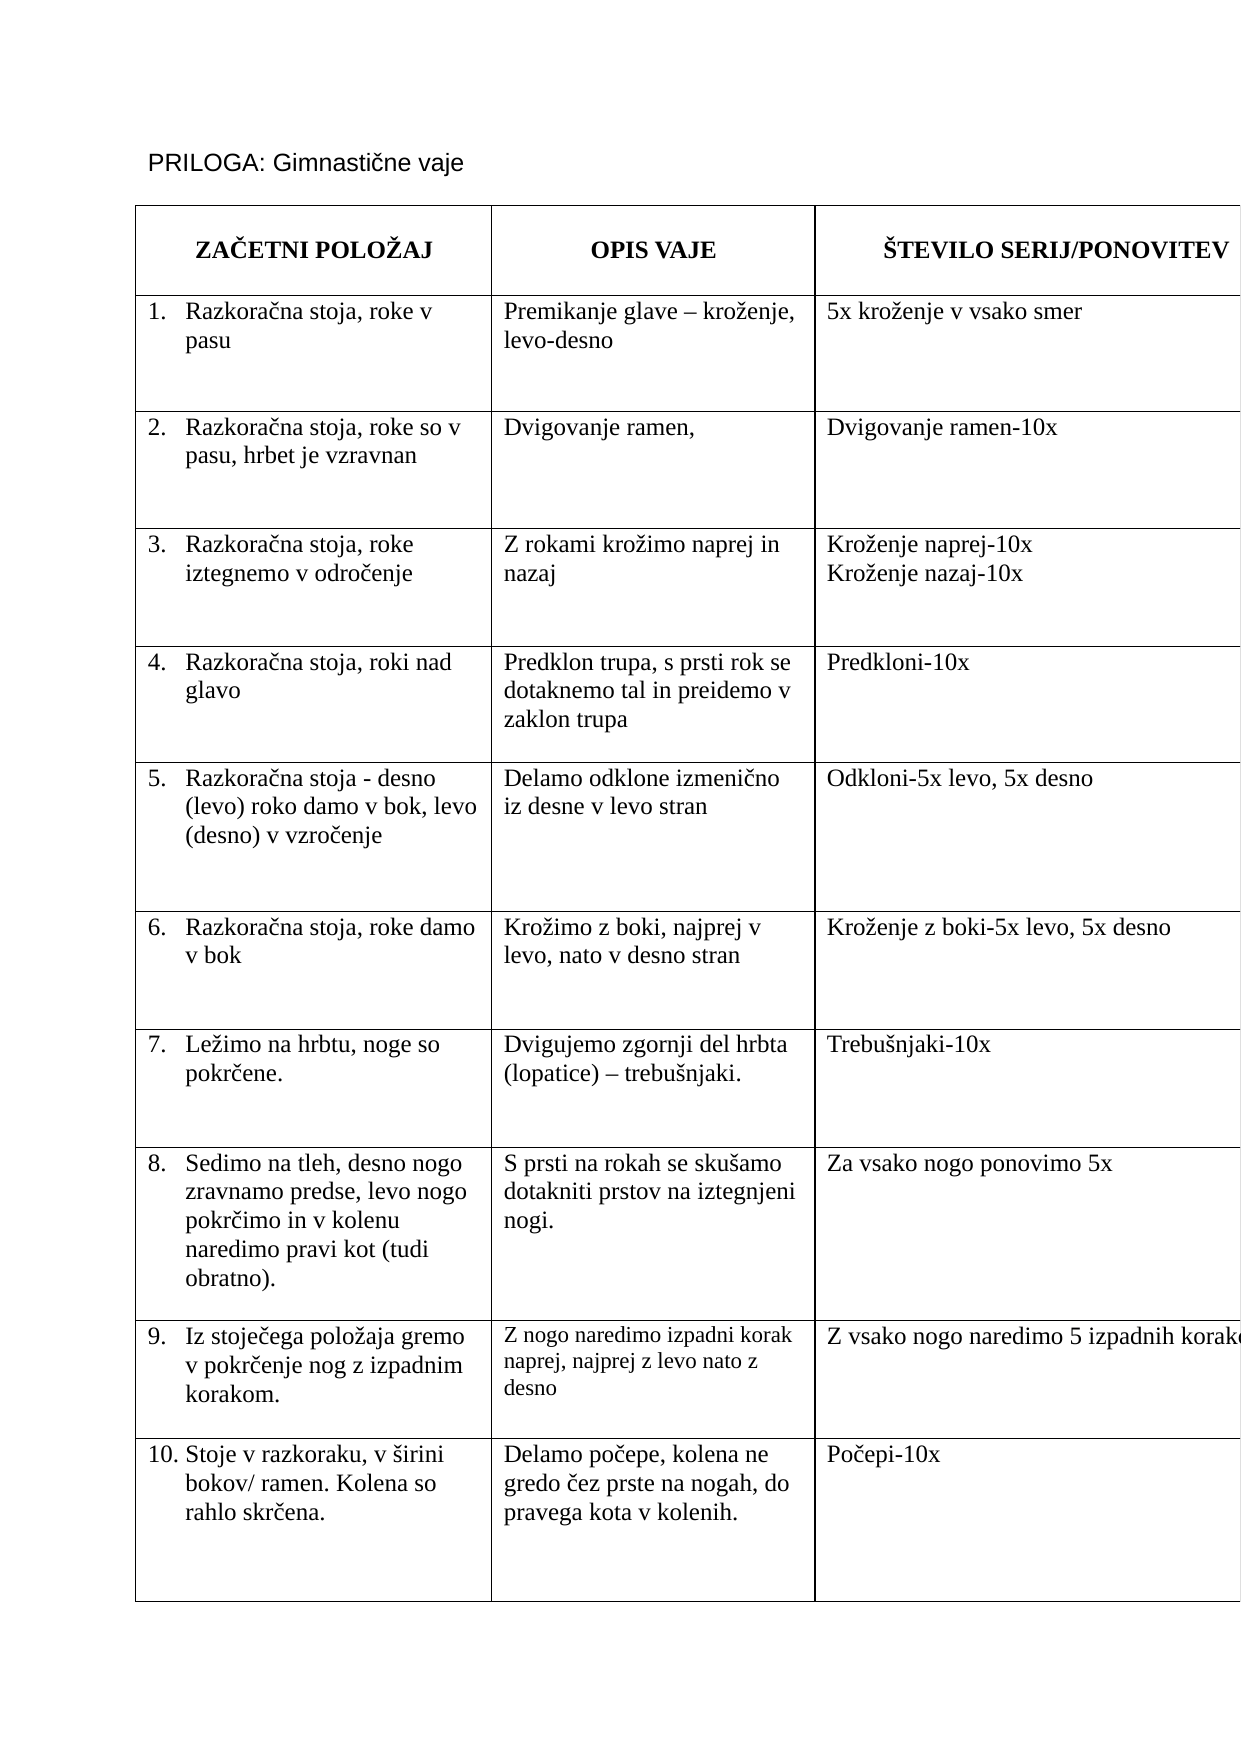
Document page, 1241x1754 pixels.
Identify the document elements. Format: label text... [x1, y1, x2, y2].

text PRILOGA: Gimnastične vaje [148, 148, 1093, 176]
table_cell Razkoračna stoja, roke damo v bok [136, 912, 491, 1028]
table_cell Delamo počepe, kolena ne gredo čez prste na nogah, do pravega kota v kolenih. [492, 1439, 814, 1601]
table_header ZAČETNI POLOŽAJ [136, 206, 491, 295]
table_cell Razkoračna stoja, roke v pasu [136, 296, 491, 411]
table_cell Iz stoječega položaja gremo v pokrčenje nog z izpadnim korakom. [136, 1321, 491, 1438]
table_header OPIS VAJE [492, 206, 814, 295]
table_cell Razkoračna stoja, roki nad glavo [136, 647, 491, 762]
table_cell Odkloni-5x levo, 5x desno [816, 763, 1240, 911]
table_cell Trebušnjaki-10x [816, 1030, 1240, 1147]
table_cell Z nogo naredimo izpadni korak naprej, najprej z levo nato z desno [492, 1321, 814, 1438]
table_cell Dvigujemo zgornji del hrbta (lopatice) – trebušnjaki. [492, 1030, 814, 1147]
table_cell Delamo odklone izmenično iz desne v levo stran [492, 763, 814, 911]
table_cell Stoje v razkoraku, v širini bokov/ ramen. Kolena so rahlo skrčena. [136, 1439, 491, 1601]
table_cell Ležimo na hrbtu, noge so pokrčene. [136, 1030, 491, 1147]
table_cell S prsti na rokah se skušamo dotakniti prstov na iztegnjeni nogi. [492, 1148, 814, 1320]
table_cell Predkloni-10x [816, 647, 1240, 762]
table_cell Dvigovanje ramen-10x [816, 412, 1240, 528]
table_cell Sedimo na tleh, desno nogo zravnamo predse, levo nogo pokrčimo in v kolenu naredimo pravi kot (tudi obratno). [136, 1148, 491, 1320]
table_header ŠTEVILO SERIJ/PONOVITEV [816, 206, 1240, 295]
table_cell Razkoračna stoja - desno (levo) roko damo v bok, levo (desno) v vzročenje [136, 763, 491, 911]
table_cell Z rokami krožimo naprej in nazaj [492, 529, 814, 646]
table_cell Za vsako nogo ponovimo 5x [816, 1148, 1240, 1320]
table_cell Razkoračna stoja, roke so v pasu, hrbet je vzravnan [136, 412, 491, 528]
table_cell 5x kroženje v vsako smer [816, 296, 1240, 411]
table_cell Počepi-10x [816, 1439, 1240, 1601]
table_cell Razkoračna stoja, roke iztegnemo v odročenje [136, 529, 491, 646]
table_cell Z vsako nogo naredimo 5 izpadnih korakov [816, 1321, 1240, 1438]
table_cell Dvigovanje ramen, [492, 412, 814, 528]
table_cell Krožimo z boki, najprej v levo, nato v desno stran [492, 912, 814, 1028]
table_cell Predklon trupa, s prsti rok se dotaknemo tal in preidemo v zaklon trupa [492, 647, 814, 762]
table_cell Kroženje z boki-5x levo, 5x desno [816, 912, 1240, 1028]
table_cell Kroženje naprej-10x Kroženje nazaj-10x [816, 529, 1240, 646]
table_cell Premikanje glave – kroženje, levo-desno [492, 296, 814, 411]
